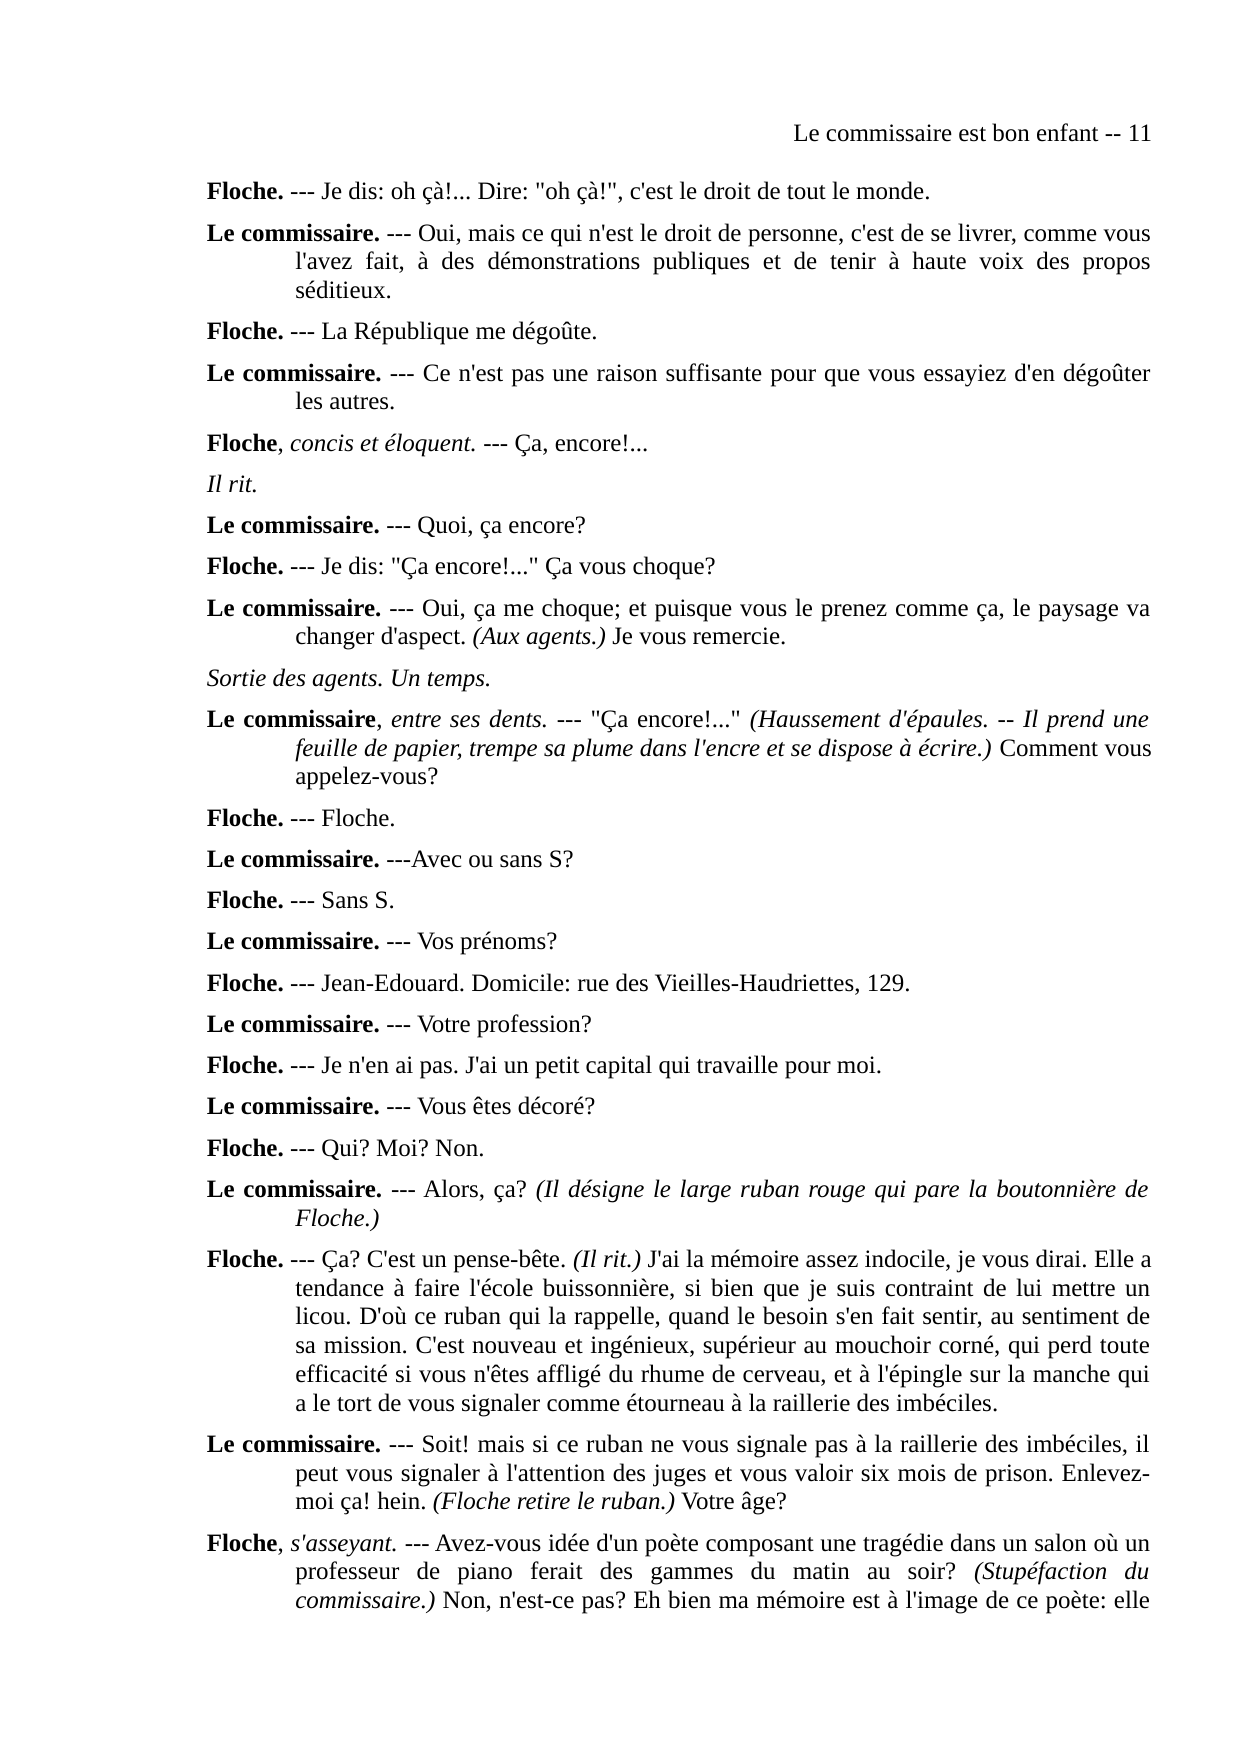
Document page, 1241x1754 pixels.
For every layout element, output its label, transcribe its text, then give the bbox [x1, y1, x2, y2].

text Le commissaire. --- Alors, ça? (Il désigne le large ruban rouge qui pare la boutonnière de Floche.) [207, 1174, 1152, 1231]
text Floche. --- Floche. [207, 803, 1152, 831]
text Floche. --- Je dis: "Ça encore!..." Ça vous choque? [207, 551, 1152, 580]
text Le commissaire. --- Oui, mais ce qui n'est le droit de personne, c'est de se livrer, comme vous l'avez fait, à des démonstrations publiques et de tenir à haute voix des propos séditieux. [207, 218, 1152, 304]
text Le commissaire. --- Oui, ça me choque; et puisque vous le prenez comme ça, le paysage va changer d'aspect. (Aux agents.) Je vous remercie. [207, 593, 1152, 650]
text Floche. --- Qui? Moi? Non. [207, 1133, 1152, 1161]
text Floche. --- Je dis: oh çà!... Dire: "oh çà!", c'est le droit de tout le monde. [207, 176, 1152, 205]
text Le commissaire. --- Votre profession? [207, 1009, 1152, 1038]
text Floche. --- Je n'en ai pas. J'ai un petit capital qui travaille pour moi. [207, 1050, 1152, 1079]
text Le commissaire. --- Vous êtes décoré? [207, 1091, 1152, 1120]
text Le commissaire. ---Avec ou sans S? [207, 844, 1152, 873]
text Le commissaire, entre ses dents. --- "Ça encore!..." (Haussement d'épaules. -- Il prend une feuille de papier, trempe sa plume dans l'encre et se dispose à écrire.) Comment vous appelez-vous? [207, 704, 1152, 790]
text Le commissaire. --- Quoi, ça encore? [207, 510, 1152, 539]
text Il rit. [207, 469, 1152, 498]
text Floche, s'asseyant. --- Avez-vous idée d'un poète composant une tragédie dans un salon où un professeur de piano ferait des gammes du matin au soir? (Stupéfaction du commissaire.) Non, n'est-ce pas? Eh bien ma mémoire est à l'image de ce poète: elle [207, 1528, 1152, 1614]
text Floche, concis et éloquent. --- Ça, encore!... [207, 428, 1152, 456]
text Floche. --- Jean-Edouard. Domicile: rue des Vieilles-Haudriettes, 129. [207, 968, 1152, 996]
text Le commissaire. --- Ce n'est pas une raison suffisante pour que vous essayiez d'en dégoûter les autres. [207, 358, 1152, 415]
text Floche. --- La République me dégoûte. [207, 316, 1152, 345]
text Floche. --- Sans S. [207, 885, 1152, 914]
text Le commissaire. --- Soit! mais si ce ruban ne vous signale pas à la raillerie des imbéciles, il peut vous signaler à l'attention des juges et vous valoir six mois de prison. Enlevez-moi ça! hein. (Floche retire le ruban.) Votre âge? [207, 1429, 1152, 1515]
text Le commissaire. --- Vos prénoms? [207, 926, 1152, 955]
text Sortie des agents. Un temps. [207, 663, 1152, 691]
text Floche. --- Ça? C'est un pense-bête. (Il rit.) J'ai la mémoire assez indocile, je vous dirai. Elle a tendance à faire l'école buissonnière, si bien que je suis contraint de lui mettre un licou. D'où ce ruban qui la rappelle, quand le besoin s'en fait sentir, au sentiment de sa mission. C'est nouveau et ingénieux, supérieur au mouchoir corné, qui perd toute efficacité si vous n'êtes affligé du rhume de cerveau, et à l'épingle sur la manche qui a le tort de vous signaler comme étourneau à la raillerie des imbéciles. [207, 1244, 1152, 1416]
